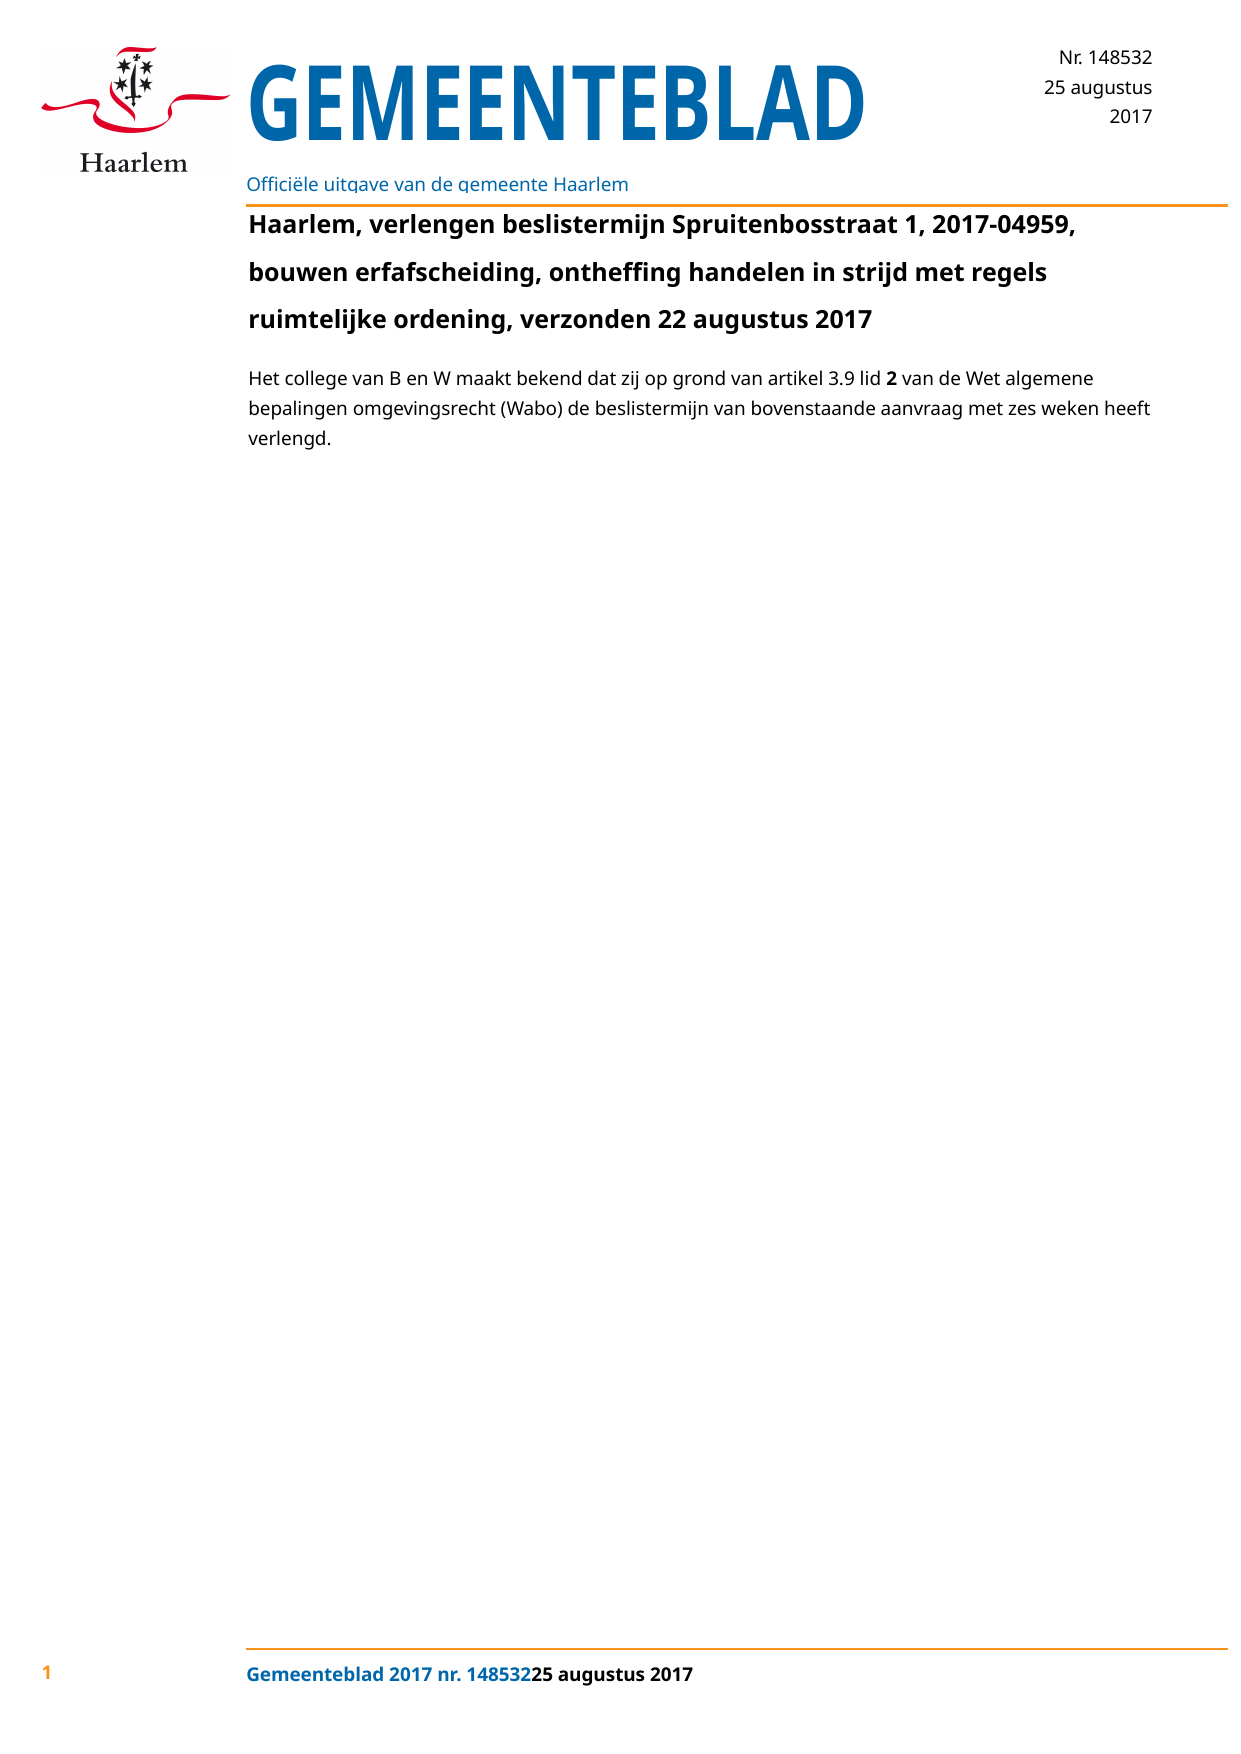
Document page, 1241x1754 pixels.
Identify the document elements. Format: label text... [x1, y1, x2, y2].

picture [41, 47, 231, 172]
text Het college van B en W maakt bekend dat zij op grond van artikel 3.9 lid 2 van de Wet algemene bepalingen omgevingsrecht (Wabo) de beslistermijn van bovenstaande aanvraag met zes weken heeft verlengd. [248, 366, 1152, 450]
text Haarlem, verlengen beslistermijn Spruitenbosstraat 1, 2017-04959, bouwen erfafscheiding, ontheffing handelen in strijd met regels ruimtelijke ordening, verzonden 22 augustus 2017 [248, 207, 1152, 336]
